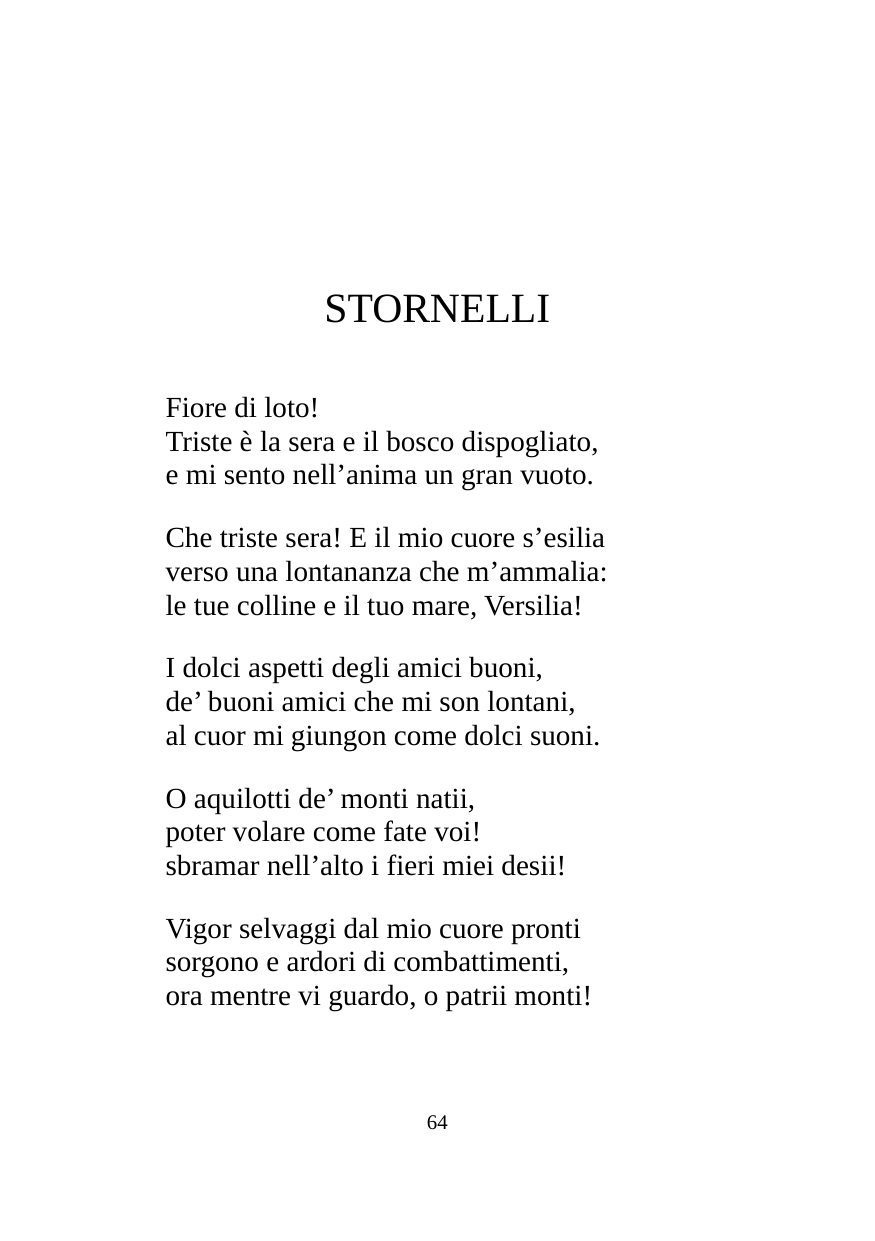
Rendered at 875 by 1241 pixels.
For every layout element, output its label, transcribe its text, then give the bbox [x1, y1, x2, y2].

text Vigor selvaggi dal mio cuore pronti sorgono e ardori di combattimenti, ora mentre vi guardo, o patrii monti! [165, 911, 768, 1011]
text Fiore di loto! Triste è la sera e il bosco dispogliato, e mi sento nell’anima un gran vuoto. [165, 390, 768, 491]
text I dolci aspetti degli amici buoni, de’ buoni amici che mi son lontani, al cuor mi giungon come dolci suoni. [165, 651, 768, 751]
subtitle STORNELLI [106, 283, 768, 331]
text Che triste sera! E il mio cuore s’esilia verso una lontananza che m’ammalia: le tue colline e il tuo mare, Versilia! [165, 521, 768, 621]
text O aquilotti de’ monti natii, poter volare come fate voi! sbramar nell’alto i fieri miei desii! [165, 781, 768, 881]
